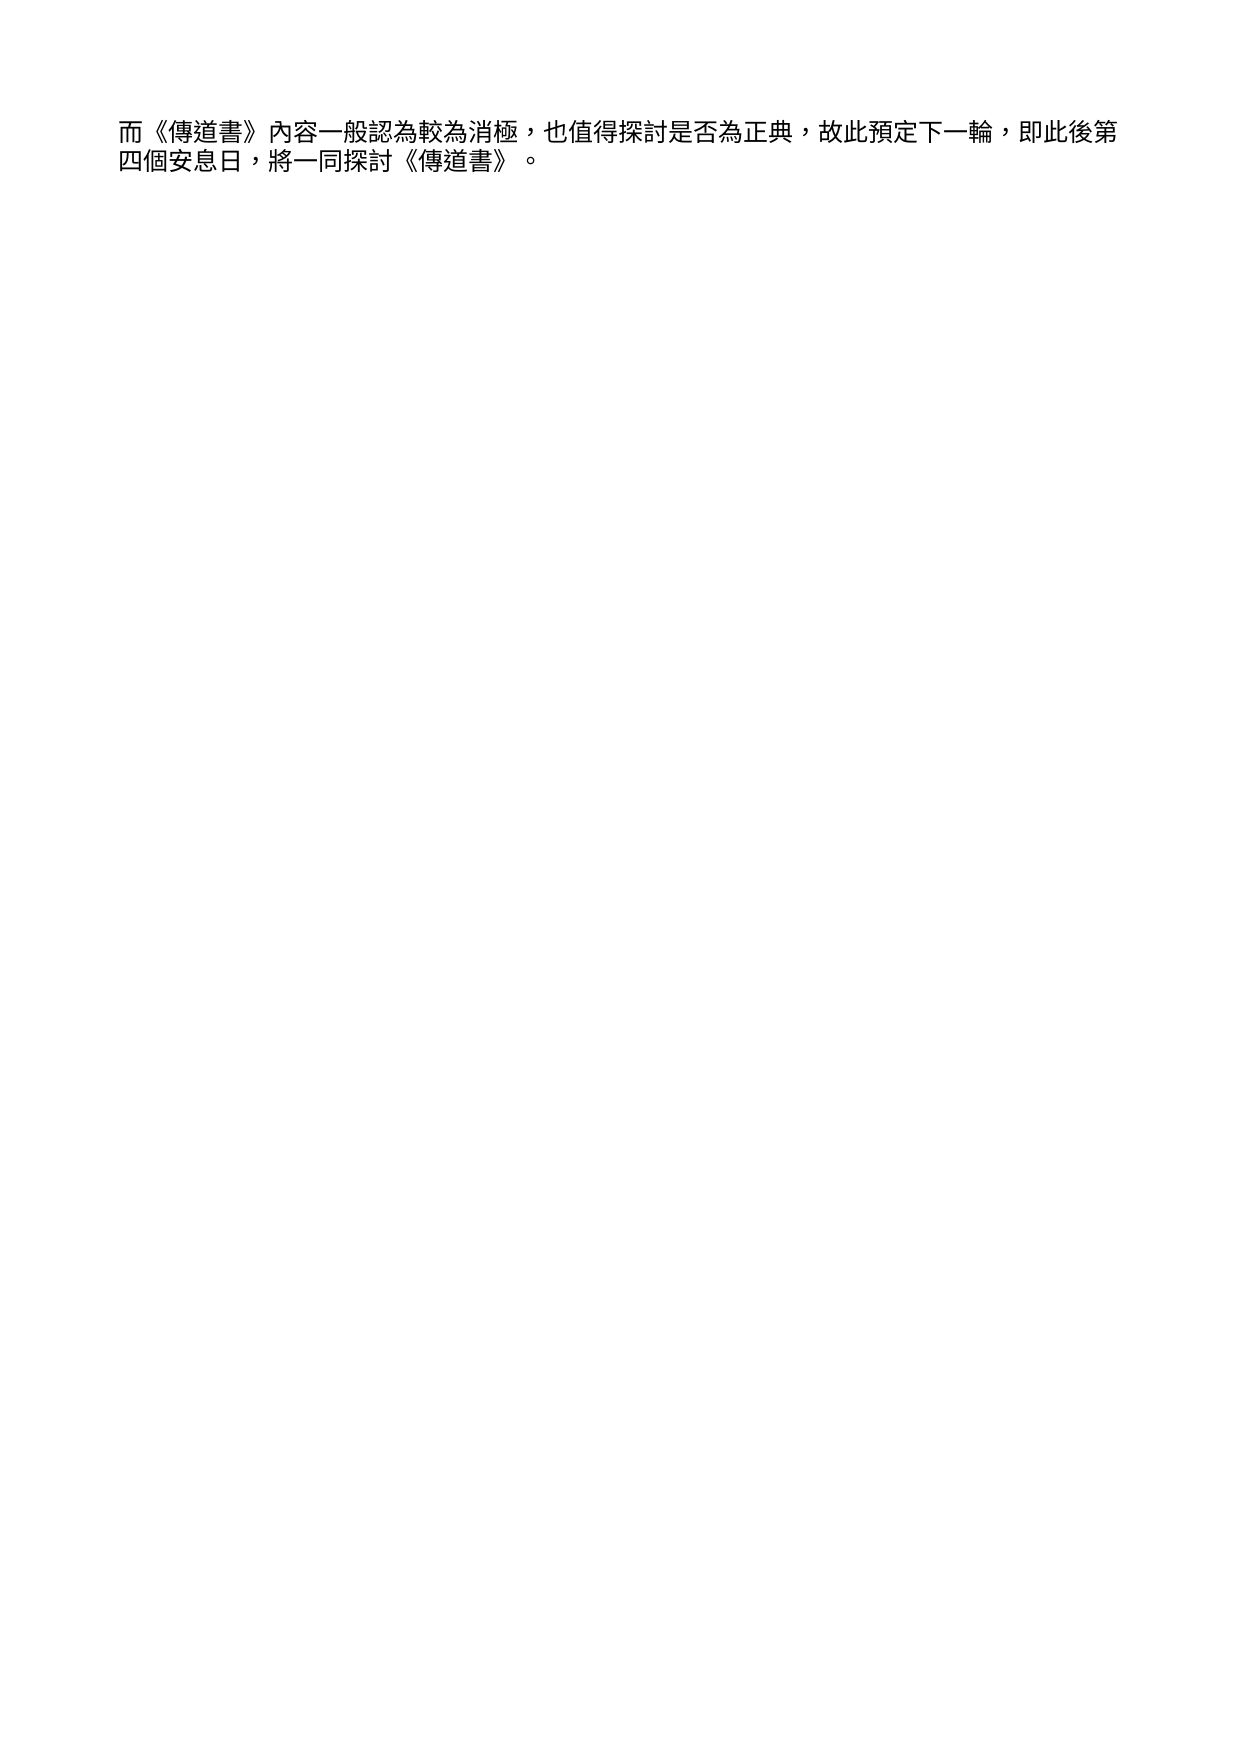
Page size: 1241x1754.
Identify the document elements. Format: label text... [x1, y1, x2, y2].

text 而《傳道書》內容一般認為較為消極，也值得探討是否為正典，故此預定下一輪，即此後第四個安息日，將一同探討《傳道書》。 [118, 118, 1122, 176]
